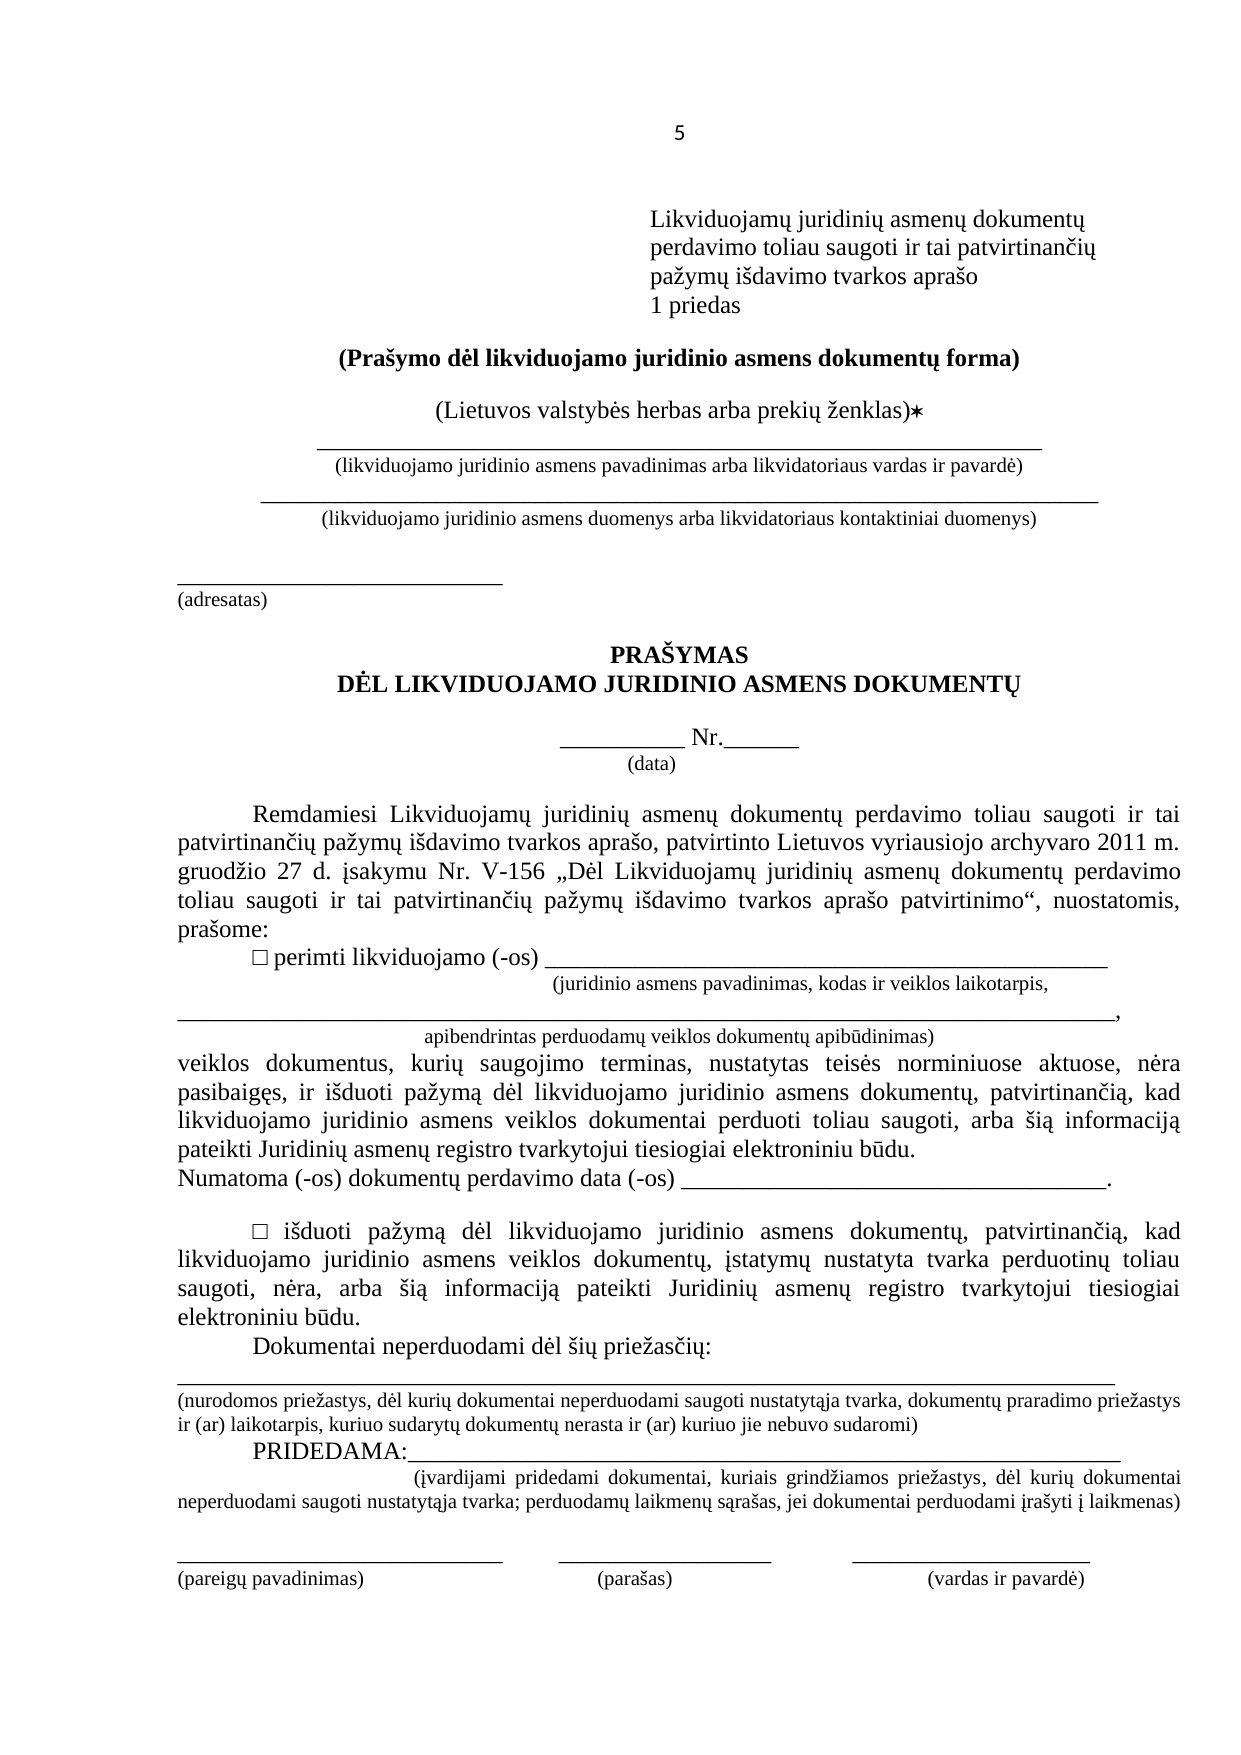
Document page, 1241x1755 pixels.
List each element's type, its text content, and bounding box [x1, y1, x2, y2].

text Numatoma (-os) dokumentų perdavimo data (-os) __________________________________. [177, 1163, 1181, 1192]
text 1 priedas [650, 290, 1181, 319]
text □ perimti likviduojamo (-os) _____________________________________________ [177, 942, 1181, 971]
text __________________________ _________________ ___________________ [177, 1537, 1181, 1566]
text perdavimo toliau saugoti ir tai patvirtinančių [650, 232, 1181, 261]
text (likviduojamo juridinio asmens pavadinimas arba likvidatoriaus vardas ir pavardė) [177, 453, 1181, 477]
text Dokumentai neperduodami dėl šių priežasčių: ___________________________________________________________________________ [177, 1331, 1181, 1388]
text (Lietuvos valstybės herbas arba prekių ženklas) [177, 396, 1181, 424]
text __________________________ [177, 559, 1181, 587]
text DĖL LIKVIDUOJAMO JURIDINIO ASMENS DOKUMENTŲ [177, 669, 1181, 698]
text (Prašymo dėl likviduojamo juridinio asmens dokumentų forma) [177, 343, 1181, 371]
text (pareigų pavadinimas) (parašas) (vardas ir pavardė) [177, 1566, 1181, 1590]
text apibendrintas perduodamų veiklos dokumentų apibūdinimas) [177, 1024, 1181, 1048]
text Remdamiesi Likviduojamų juridinių asmenų dokumentų perdavimo toliau saugoti ir tai patvirtinančių pažymų išdavimo tvarkos aprašo, patvirtinto Lietuvos vyriausiojo archyvaro 2011 m. gruodžio 27 d. įsakymu Nr. V-156 „Dėl Likviduojamų juridinių asmenų dokumentų perdavimo toliau saugoti ir tai patvirtinančių pažymų išdavimo tvarkos aprašo patvirtinimo“, nuostatomis, prašome: [177, 799, 1181, 942]
text ___________________________________________________________________________, [177, 995, 1181, 1024]
text pažymų išdavimo tvarkos aprašo [650, 261, 1181, 290]
text PRAŠYMAS [177, 640, 1181, 669]
text (nurodomos priežastys, dėl kurių dokumentai neperduodami saugoti nustatytąja tvarka, dokumentų praradimo priežastys ir (ar) laikotarpis, kuriuo sudarytų dokumentų nerasta ir (ar) kuriuo jie nebuvo sudaromi) [177, 1388, 1181, 1436]
text __________ Nr.______ [177, 722, 1181, 751]
text (data) [177, 751, 1181, 774]
text veiklos dokumentus, kurių saugojimo terminas, nustatytas teisės norminiuose aktuose, nėra pasibaigęs, ir išduoti pažymą dėl likviduojamo juridinio asmens dokumentų, patvirtinančią, kad likviduojamo juridinio asmens veiklos dokumentai perduoti toliau saugoti, arba šią informaciją pateikti Juridinių asmenų registro tvarkytojui tiesiogiai elektroniniu būdu. [177, 1048, 1181, 1163]
text ___________________________________________________________________ [177, 477, 1181, 506]
text (įvardijami pridedami dokumentai, kuriais grindžiamos priežastys, dėl kurių dokumentai neperduodami saugoti nustatytąja tvarka; perduodamų laikmenų sąrašas, jei dokumentai perduodami įrašyti į laikmenas) [177, 1465, 1181, 1513]
text PRIDEDAMA:_________________________________________________________ [177, 1436, 1181, 1465]
text Likviduojamų juridinių asmenų dokumentų [650, 204, 1181, 232]
text (likviduojamo juridinio asmens duomenys arba likvidatoriaus kontaktiniai duomenys) [177, 506, 1181, 530]
text □ išduoti pažymą dėl likviduojamo juridinio asmens dokumentų, patvirtinančią, kad likviduojamo juridinio asmens veiklos dokumentų, įstatymų nustatyta tvarka perduotinų toliau saugoti, nėra, arba šią informaciją pateikti Juridinių asmenų registro tvarkytojui tiesiogiai elektroniniu būdu. [177, 1216, 1181, 1331]
text (juridinio asmens pavadinimas, kodas ir veiklos laikotarpis, [177, 971, 1181, 995]
text (adresatas) [177, 587, 1181, 611]
text __________________________________________________________ [177, 424, 1181, 453]
